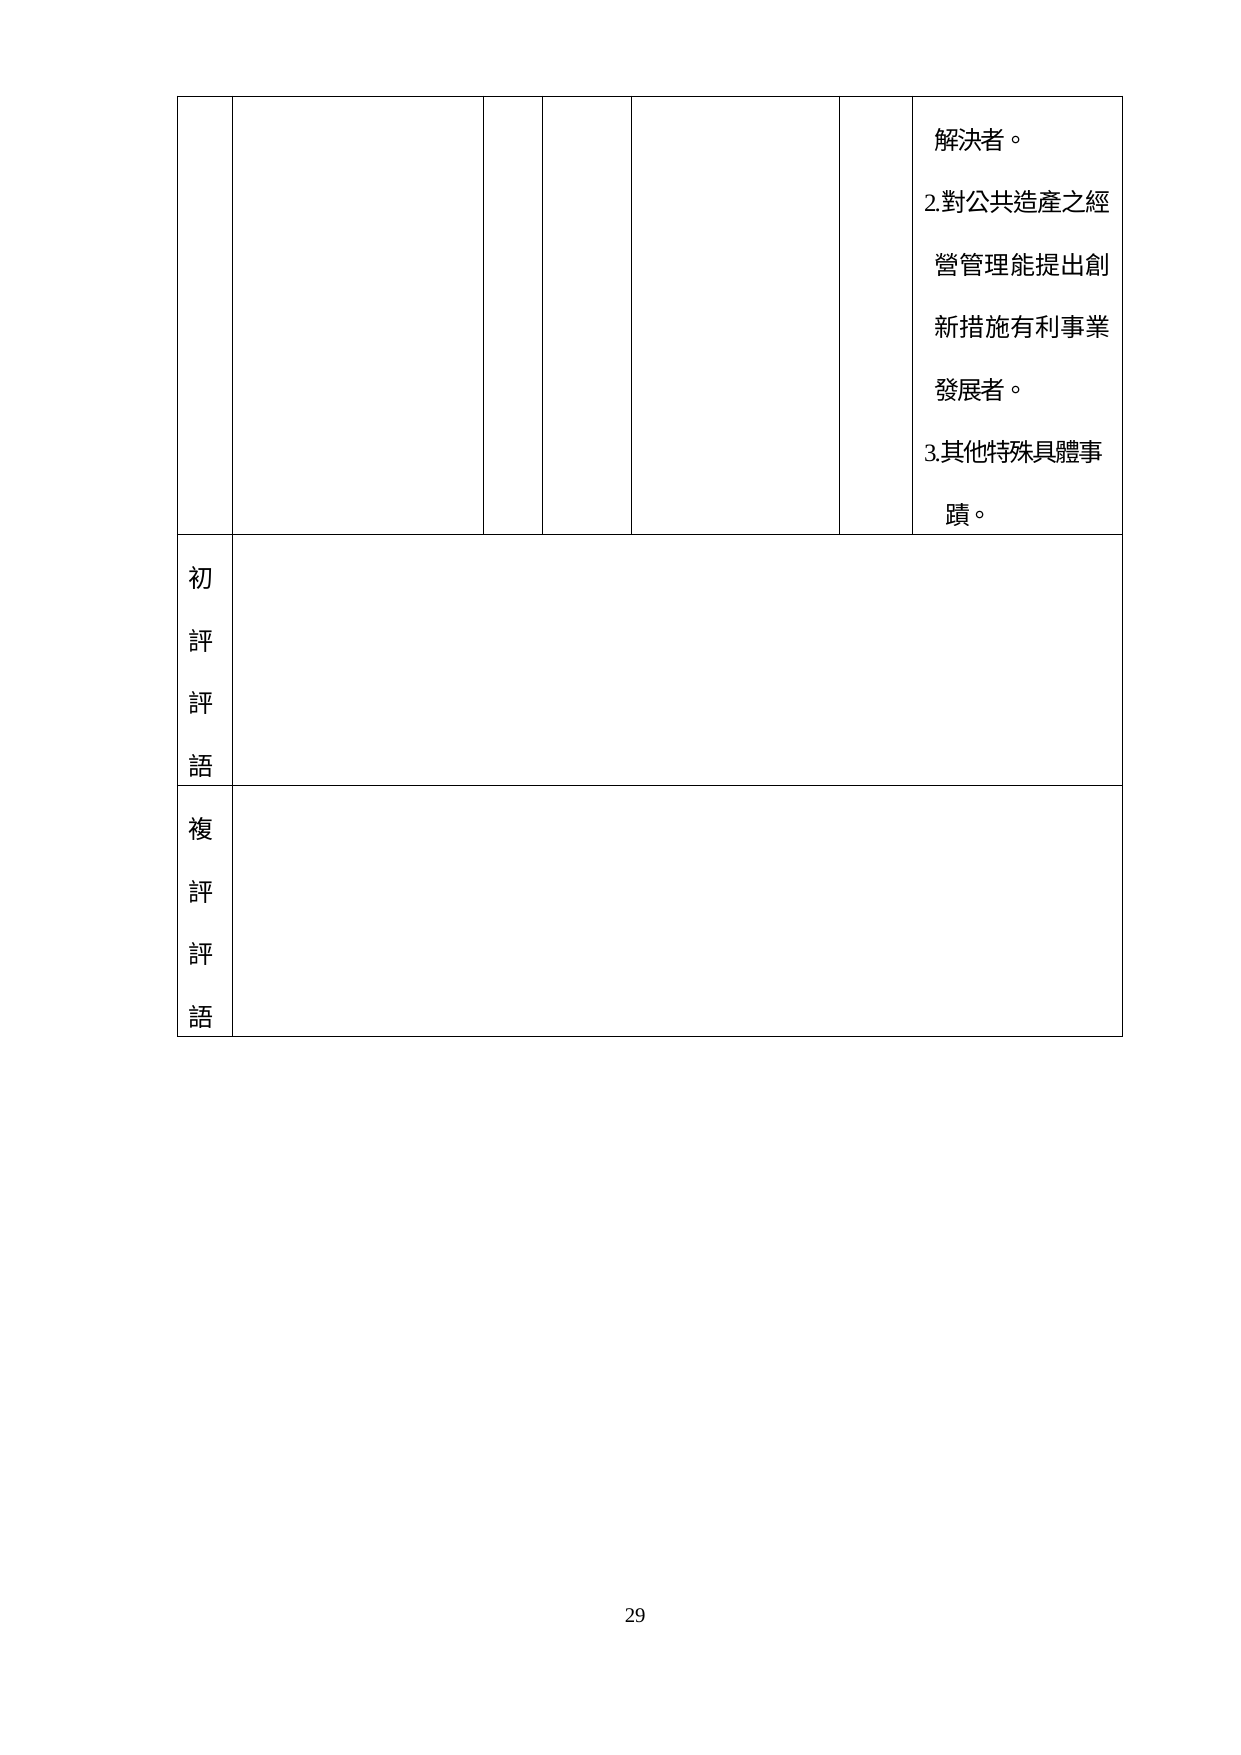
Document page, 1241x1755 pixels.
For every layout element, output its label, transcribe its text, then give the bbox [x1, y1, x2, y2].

table_cell [543, 97, 631, 534]
table_cell 複評評語 [178, 786, 232, 1036]
table_cell [233, 786, 1122, 1036]
table_cell [632, 97, 839, 534]
table_cell 解決者。 2.對公共造產之經營管理能提出創新措施有利事業發展者。 3.其他特殊具體事蹟。 [913, 97, 1122, 534]
table_cell [840, 97, 912, 534]
table_cell [233, 535, 1122, 785]
table_cell [484, 97, 542, 534]
table_cell [233, 97, 483, 534]
table_cell [178, 97, 232, 534]
table_cell 初評評語 [178, 535, 232, 785]
